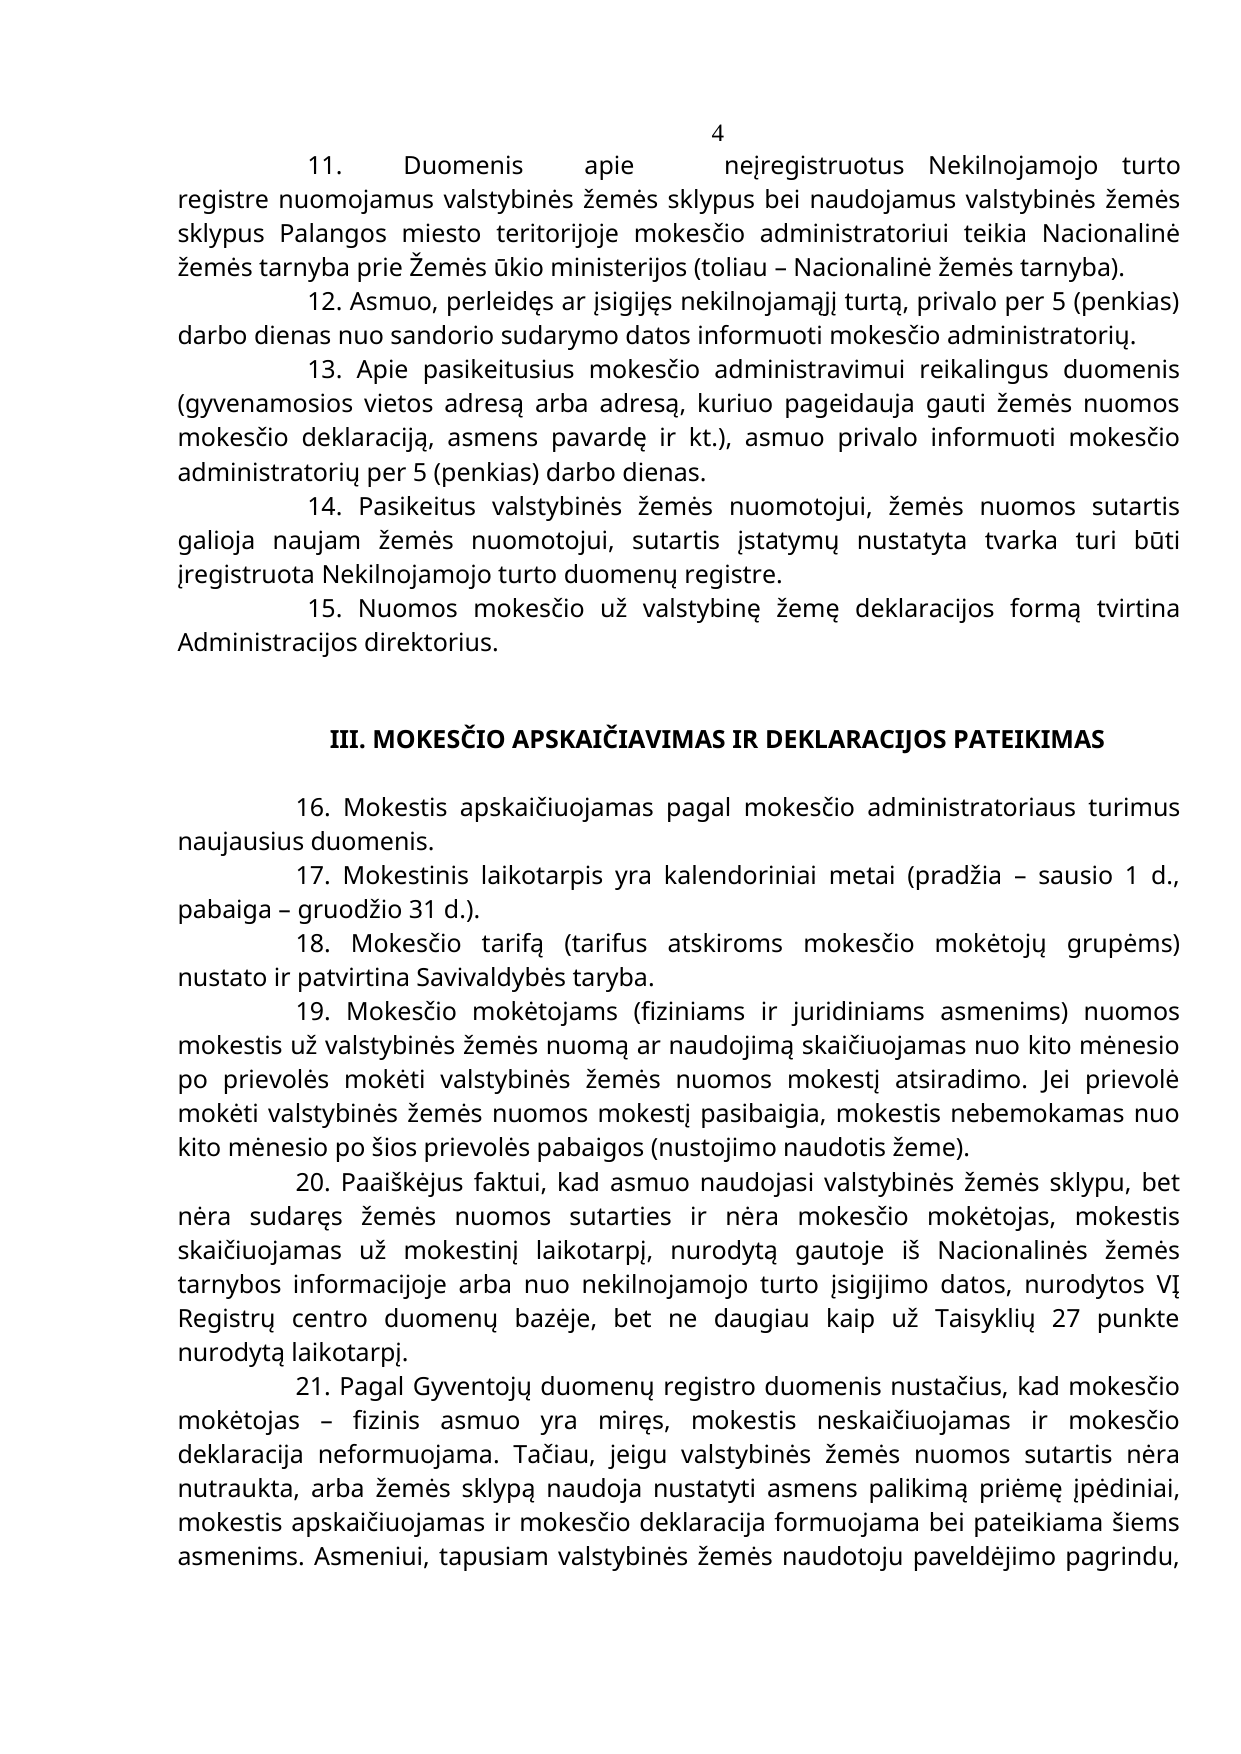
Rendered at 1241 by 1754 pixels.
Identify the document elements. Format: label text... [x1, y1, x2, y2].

text III. MOKESČIO APSKAIČIAVIMAS IR DEKLARACIJOS PATEIKIMAS [177, 721, 1181, 755]
text 11. Duomenis apie neįregistruotus Nekilnojamojo turto registre nuomojamus valstybinės žemės sklypus bei naudojamus valstybinės žemės sklypus Palangos miesto teritorijoje mokesčio administratoriui teikia Nacionalinė žemės tarnyba prie Žemės ūkio ministerijos (toliau – Nacionalinė žemės tarnyba). [177, 148, 1181, 284]
text 14. Pasikeitus valstybinės žemės nuomotojui, žemės nuomos sutartis galioja naujam žemės nuomotojui, sutartis įstatymų nustatyta tvarka turi būti įregistruota Nekilnojamojo turto duomenų registre. [177, 488, 1181, 590]
text 15. Nuomos mokesčio už valstybinę žemę deklaracijos formą tvirtina Administracijos direktorius. [177, 590, 1181, 658]
text 13. Apie pasikeitusius mokesčio administravimui reikalingus duomenis (gyvenamosios vietos adresą arba adresą, kuriuo pageidauja gauti žemės nuomos mokesčio deklaraciją, asmens pavardę ir kt.), asmuo privalo informuoti mokesčio administratorių per 5 (penkias) darbo dienas. [177, 352, 1181, 488]
text 19. Mokesčio mokėtojams (fiziniams ir juridiniams asmenims) nuomos mokestis už valstybinės žemės nuomą ar naudojimą skaičiuojamas nuo kito mėnesio po prievolės mokėti valstybinės žemės nuomos mokestį atsiradimo. Jei prievolė mokėti valstybinės žemės nuomos mokestį pasibaigia, mokestis nebemokamas nuo kito mėnesio po šios prievolės pabaigos (nustojimo naudotis žeme). [177, 994, 1181, 1164]
text 17. Mokestinis laikotarpis yra kalendoriniai metai (pradžia – sausio 1 d., pabaiga – gruodžio 31 d.). [177, 858, 1181, 926]
text 21. Pagal Gyventojų duomenų registro duomenis nustačius, kad mokesčio mokėtojas – fizinis asmuo yra miręs, mokestis neskaičiuojamas ir mokesčio deklaracija neformuojama. Tačiau, jeigu valstybinės žemės nuomos sutartis nėra nutraukta, arba žemės sklypą naudoja nustatyti asmens palikimą priėmę įpėdiniai, mokestis apskaičiuojamas ir mokesčio deklaracija formuojama bei pateikiama šiems asmenims. Asmeniui, tapusiam valstybinės žemės naudotoju paveldėjimo pagrindu, [177, 1368, 1181, 1573]
text 18. Mokesčio tarifą (tarifus atskiroms mokesčio mokėtojų grupėms) nustato ir patvirtina Savivaldybės taryba. [177, 926, 1181, 994]
text 20. Paaiškėjus faktui, kad asmuo naudojasi valstybinės žemės sklypu, bet nėra sudaręs žemės nuomos sutarties ir nėra mokesčio mokėtojas, mokestis skaičiuojamas už mokestinį laikotarpį, nurodytą gautoje iš Nacionalinės žemės tarnybos informacijoje arba nuo nekilnojamojo turto įsigijimo datos, nurodytos VĮ Registrų centro duomenų bazėje, bet ne daugiau kaip už Taisyklių 27 punkte nurodytą laikotarpį. [177, 1164, 1181, 1368]
text 12. Asmuo, perleidęs ar įsigijęs nekilnojamąjį turtą, privalo per 5 (penkias) darbo dienas nuo sandorio sudarymo datos informuoti mokesčio administratorių. [177, 284, 1181, 352]
text 16. Mokestis apskaičiuojamas pagal mokesčio administratoriaus turimus naujausius duomenis. [177, 789, 1181, 858]
